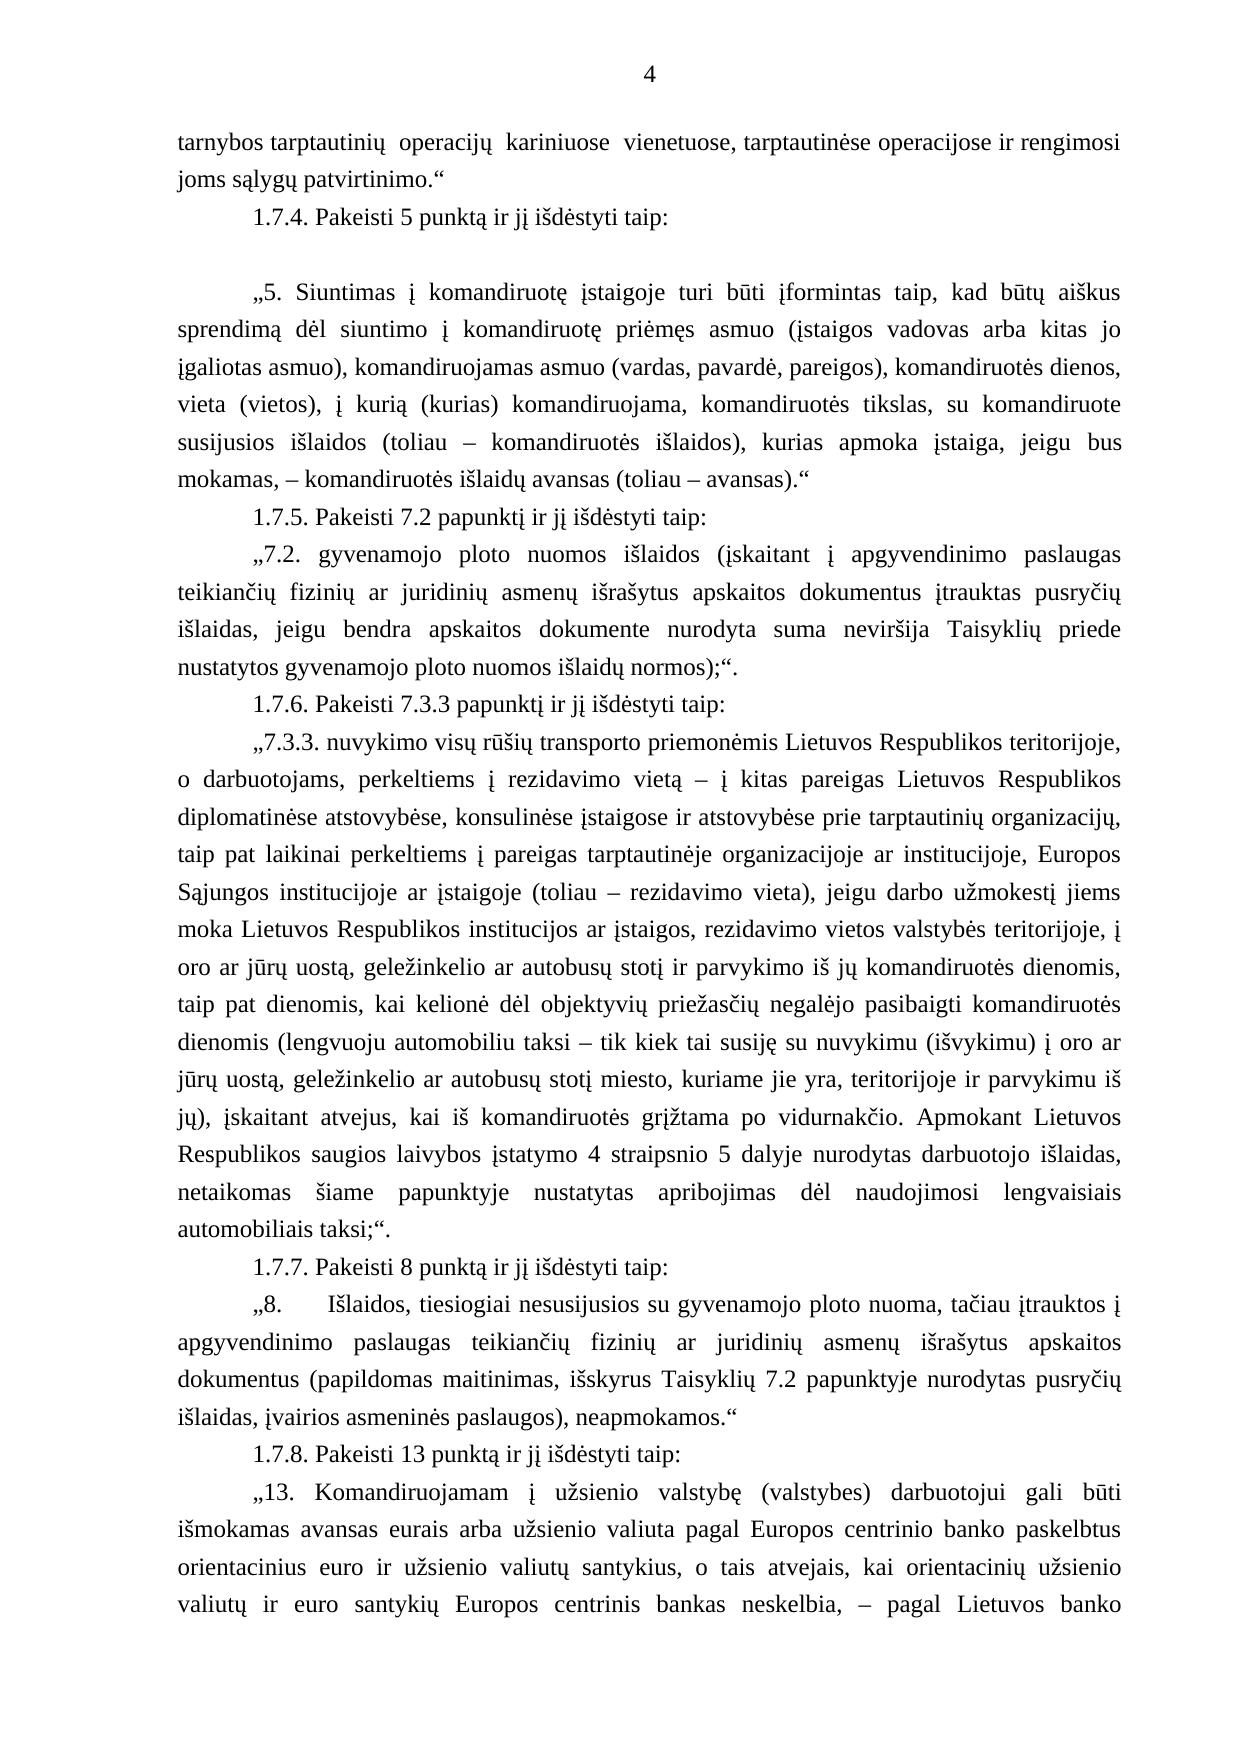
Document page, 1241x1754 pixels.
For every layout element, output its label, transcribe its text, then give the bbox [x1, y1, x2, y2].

text „7.2. gyvenamojo ploto nuomos išlaidos (įskaitant į apgyvendinimo paslaugas teikiančių fizinių ar juridinių asmenų išrašytus apskaitos dokumentus įtrauktas pusryčių išlaidas, jeigu bendra apskaitos dokumente nurodyta suma neviršija Taisyklių priede nustatytos gyvenamojo ploto nuomos išlaidų normos);“. [177, 531, 1122, 681]
text 1.7.5. Pakeisti 7.2 papunktį ir jį išdėstyti taip: [177, 493, 1122, 531]
text 1.7.7. Pakeisti 8 punktą ir jį išdėstyti taip: [177, 1243, 1122, 1281]
text „5. Siuntimas į komandiruotę įstaigoje turi būti įformintas taip, kad būtų aiškus sprendimą dėl siuntimo į komandiruotę priėmęs asmuo (įstaigos vadovas arba kitas jo įgaliotas asmuo), komandiruojamas asmuo (vardas, pavardė, pareigos), komandiruotės dienos, vieta (vietos), į kurią (kurias) komandiruojama, komandiruotės tikslas, su komandiruote susijusios išlaidos (toliau – komandiruotės išlaidos), kurias apmoka įstaiga, jeigu bus mokamas, – komandiruotės išlaidų avansas (toliau – avansas).“ [177, 268, 1122, 493]
text 1.7.8. Pakeisti 13 punktą ir jį išdėstyti taip: [177, 1431, 1122, 1468]
text „13. Komandiruojamam į užsienio valstybę (valstybes) darbuotojui gali būti išmokamas avansas eurais arba užsienio valiuta pagal Europos centrinio banko paskelbtus orientacinius euro ir užsienio valiutų santykius, o tais atvejais, kai orientacinių užsienio valiutų ir euro santykių Europos centrinis bankas neskelbia, – pagal Lietuvos banko [177, 1468, 1122, 1618]
text 1.7.4. Pakeisti 5 punktą ir jį išdėstyti taip: [177, 193, 1122, 231]
text tarnybos tarptautinių operacijų kariniuose vienetuose, tarptautinėse operacijose ir rengimosi joms sąlygų patvirtinimo.“ [177, 118, 1122, 193]
text 1.7.6. Pakeisti 7.3.3 papunktį ir jį išdėstyti taip: [177, 681, 1122, 718]
text „8. Išlaidos, tiesiogiai nesusijusios su gyvenamojo ploto nuoma, tačiau įtrauktos į apgyvendinimo paslaugas teikiančių fizinių ar juridinių asmenų išrašytus apskaitos dokumentus (papildomas maitinimas, išskyrus Taisyklių 7.2 papunktyje nurodytas pusryčių išlaidas, įvairios asmeninės paslaugos), neapmokamos.“ [177, 1281, 1122, 1431]
text „7.3.3. nuvykimo visų rūšių transporto priemonėmis Lietuvos Respublikos teritorijoje, o darbuotojams, perkeltiems į rezidavimo vietą – į kitas pareigas Lietuvos Respublikos diplomatinėse atstovybėse, konsulinėse įstaigose ir atstovybėse prie tarptautinių organizacijų, taip pat laikinai perkeltiems į pareigas tarptautinėje organizacijoje ar institucijoje, Europos Sąjungos institucijoje ar įstaigoje (toliau – rezidavimo vieta), jeigu darbo užmokestį jiems moka Lietuvos Respublikos institucijos ar įstaigos, rezidavimo vietos valstybės teritorijoje, į oro ar jūrų uostą, geležinkelio ar autobusų stotį ir parvykimo iš jų komandiruotės dienomis, taip pat dienomis, kai kelionė dėl objektyvių priežasčių negalėjo pasibaigti komandiruotės dienomis (lengvuoju automobiliu taksi – tik kiek tai susiję su nuvykimu (išvykimu) į oro ar jūrų uostą, geležinkelio ar autobusų stotį miesto, kuriame jie yra, teritorijoje ir parvykimu iš jų), įskaitant atvejus, kai iš komandiruotės grįžtama po vidurnakčio. Apmokant Lietuvos Respublikos saugios laivybos įstatymo 4 straipsnio 5 dalyje nurodytas darbuotojo išlaidas, netaikomas šiame papunktyje nustatytas apribojimas dėl naudojimosi lengvaisiais automobiliais taksi;“. [177, 718, 1122, 1243]
